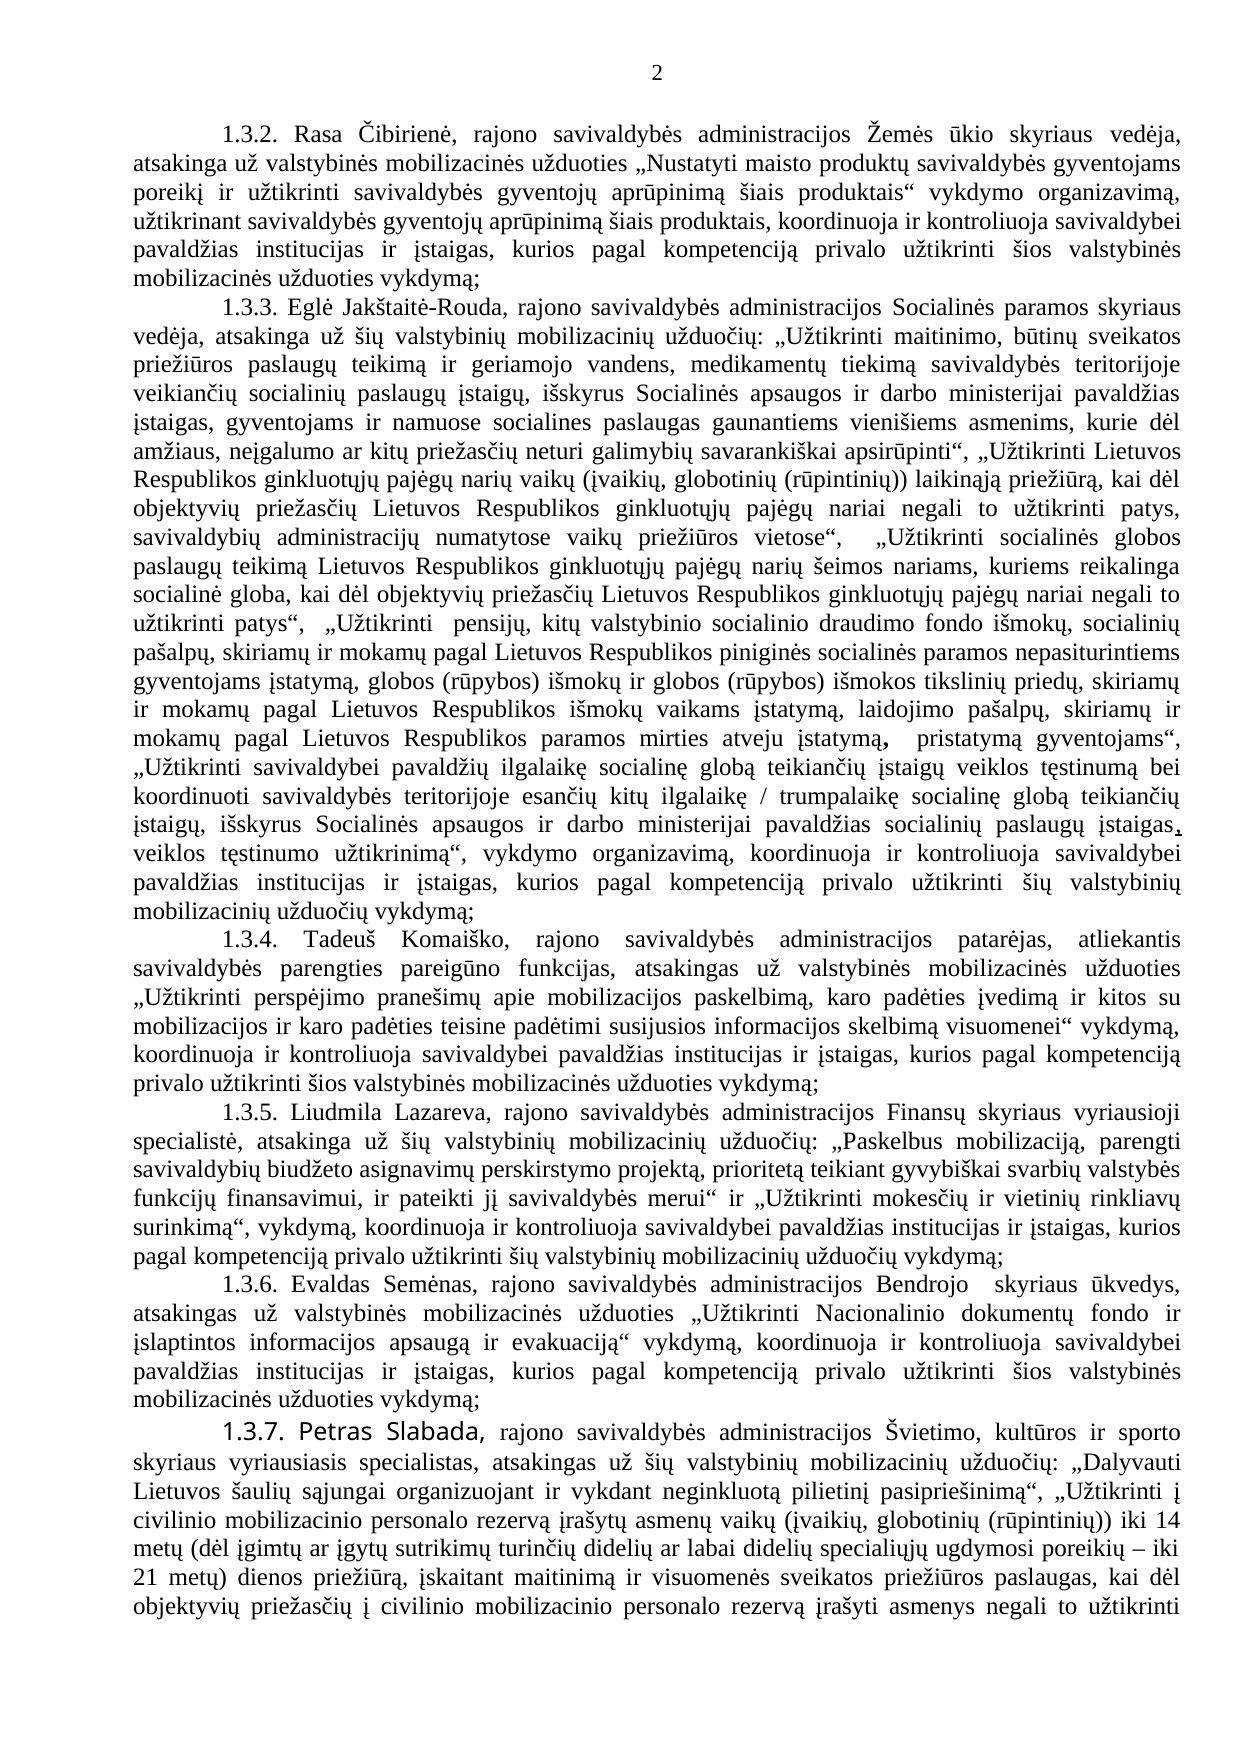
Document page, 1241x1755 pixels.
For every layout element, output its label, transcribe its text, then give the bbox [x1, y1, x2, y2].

text 1.3.7. Petras Slabada, rajono savivaldybės administracijos Švietimo, kultūros ir sporto skyriaus vyriausiasis specialistas, atsakingas už šių valstybinių mobilizacinių užduočių: „Dalyvauti Lietuvos šaulių sąjungai organizuojant ir vykdant neginkluotą pilietinį pasipriešinimą“, „Užtikrinti į civilinio mobilizacinio personalo rezervą įrašytų asmenų vaikų (įvaikių, globotinių (rūpintinių)) iki 14 metų (dėl įgimtų ar įgytų sutrikimų turinčių didelių ar labai didelių specialiųjų ugdymosi poreikių – iki 21 metų) dienos priežiūrą, įskaitant maitinimą ir visuomenės sveikatos priežiūros paslaugas, kai dėl objektyvių priežasčių į civilinio mobilizacinio personalo rezervą įrašyti asmenys negali to užtikrinti [133, 1413, 1181, 1620]
text 1.3.3. Eglė Jakštaitė-Rouda, rajono savivaldybės administracijos Socialinės paramos skyriaus vedėja, atsakinga už šių valstybinių mobilizacinių užduočių: „Užtikrinti maitinimo, būtinų sveikatos priežiūros paslaugų teikimą ir geriamojo vandens, medikamentų tiekimą savivaldybės teritorijoje veikiančių socialinių paslaugų įstaigų, išskyrus Socialinės apsaugos ir darbo ministerijai pavaldžias įstaigas, gyventojams ir namuose socialines paslaugas gaunantiems vienišiems asmenims, kurie dėl amžiaus, neįgalumo ar kitų priežasčių neturi galimybių savarankiškai apsirūpinti“, „Užtikrinti Lietuvos Respublikos ginkluotųjų pajėgų narių vaikų (įvaikių, globotinių (rūpintinių)) laikinąją priežiūrą, kai dėl objektyvių priežasčių Lietuvos Respublikos ginkluotųjų pajėgų nariai negali to užtikrinti patys, savivaldybių administracijų numatytose vaikų priežiūros vietose“, „Užtikrinti socialinės globos paslaugų teikimą Lietuvos Respublikos ginkluotųjų pajėgų narių šeimos nariams, kuriems reikalinga socialinė globa, kai dėl objektyvių priežasčių Lietuvos Respublikos ginkluotųjų pajėgų nariai negali to užtikrinti patys“, „Užtikrinti pensijų, kitų valstybinio socialinio draudimo fondo išmokų, socialinių pašalpų, skiriamų ir mokamų pagal Lietuvos Respublikos piniginės socialinės paramos nepasiturintiems gyventojams įstatymą, globos (rūpybos) išmokų ir globos (rūpybos) išmokos tikslinių priedų, skiriamų ir mokamų pagal Lietuvos Respublikos išmokų vaikams įstatymą, laidojimo pašalpų, skiriamų ir mokamų pagal Lietuvos Respublikos paramos mirties atveju įstatymą, pristatymą gyventojams“, „Užtikrinti savivaldybei pavaldžių ilgalaikę socialinę globą teikiančių įstaigų veiklos tęstinumą bei koordinuoti savivaldybės teritorijoje esančių kitų ilgalaikę / trumpalaikę socialinę globą teikiančių įstaigų, išskyrus Socialinės apsaugos ir darbo ministerijai pavaldžias socialinių paslaugų įstaigas, veiklos tęstinumo užtikrinimą“, vykdymo organizavimą, koordinuoja ir kontroliuoja savivaldybei pavaldžias institucijas ir įstaigas, kurios pagal kompetenciją privalo užtikrinti šių valstybinių mobilizacinių užduočių vykdymą; [133, 292, 1181, 924]
text 1.3.2. Rasa Čibirienė, rajono savivaldybės administracijos Žemės ūkio skyriaus vedėja, atsakinga už valstybinės mobilizacinės užduoties „Nustatyti maisto produktų savivaldybės gyventojams poreikį ir užtikrinti savivaldybės gyventojų aprūpinimą šiais produktais“ vykdymo organizavimą, užtikrinant savivaldybės gyventojų aprūpinimą šiais produktais, koordinuoja ir kontroliuoja savivaldybei pavaldžias institucijas ir įstaigas, kurios pagal kompetenciją privalo užtikrinti šios valstybinės mobilizacinės užduoties vykdymą; [133, 119, 1181, 292]
text 1.3.4. Tadeuš Komaiško, rajono savivaldybės administracijos patarėjas, atliekantis savivaldybės parengties pareigūno funkcijas, atsakingas už valstybinės mobilizacinės užduoties „Užtikrinti perspėjimo pranešimų apie mobilizacijos paskelbimą, karo padėties įvedimą ir kitos su mobilizacijos ir karo padėties teisine padėtimi susijusios informacijos skelbimą visuomenei“ vykdymą, koordinuoja ir kontroliuoja savivaldybei pavaldžias institucijas ir įstaigas, kurios pagal kompetenciją privalo užtikrinti šios valstybinės mobilizacinės užduoties vykdymą; [133, 924, 1181, 1097]
text 1.3.6. Evaldas Semėnas, rajono savivaldybės administracijos Bendrojo skyriaus ūkvedys, atsakingas už valstybinės mobilizacinės užduoties „Užtikrinti Nacionalinio dokumentų fondo ir įslaptintos informacijos apsaugą ir evakuaciją“ vykdymą, koordinuoja ir kontroliuoja savivaldybei pavaldžias institucijas ir įstaigas, kurios pagal kompetenciją privalo užtikrinti šios valstybinės mobilizacinės užduoties vykdymą; [133, 1269, 1181, 1413]
text 1.3.5. Liudmila Lazareva, rajono savivaldybės administracijos Finansų skyriaus vyriausioji specialistė, atsakinga už šių valstybinių mobilizacinių užduočių: „Paskelbus mobilizaciją, parengti savivaldybių biudžeto asignavimų perskirstymo projektą, prioritetą teikiant gyvybiškai svarbių valstybės funkcijų finansavimui, ir pateikti jį savivaldybės merui“ ir „Užtikrinti mokesčių ir vietinių rinkliavų surinkimą“, vykdymą, koordinuoja ir kontroliuoja savivaldybei pavaldžias institucijas ir įstaigas, kurios pagal kompetenciją privalo užtikrinti šių valstybinių mobilizacinių užduočių vykdymą; [133, 1097, 1181, 1269]
